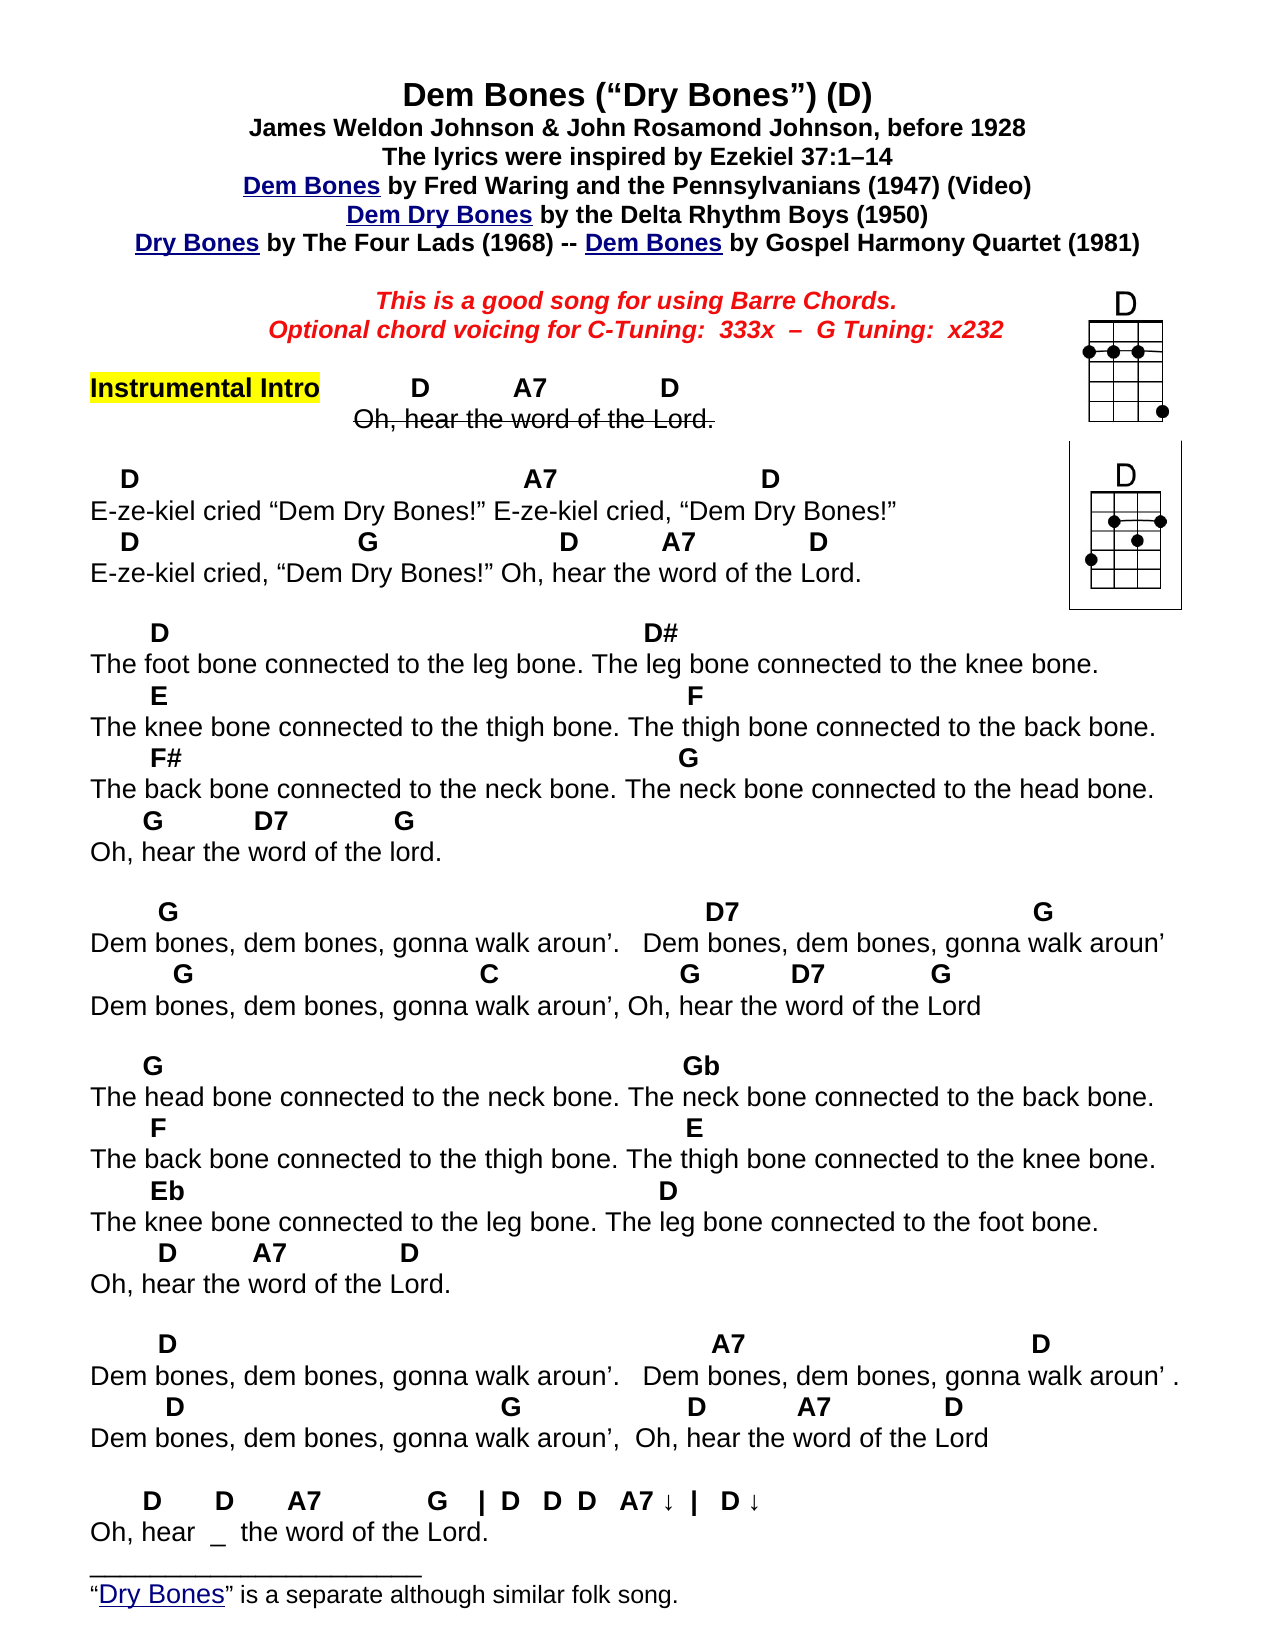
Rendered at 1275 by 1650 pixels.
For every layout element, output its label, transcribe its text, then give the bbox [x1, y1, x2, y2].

text Oh, hear the word of the lord. [90, 836, 1185, 867]
text Dem bones, dem bones, gonna walk aroun’, Oh, hear the word of the Lord [90, 990, 1185, 1021]
text F E [90, 1112, 1185, 1143]
text F# G [90, 742, 1185, 773]
text G D7 G [90, 805, 1185, 836]
text Oh, hear the word of the Lord. [90, 403, 1069, 435]
text Dem Bones by Fred Waring and the Pennsylvanians (1947) (Video) [90, 171, 1185, 200]
text The knee bone connected to the thigh bone. The thigh bone connected to the back bone. [90, 711, 1185, 742]
text Optional chord voicing for C-Tuning: 333x – G Tuning: x232 [90, 315, 1069, 343]
text The knee bone connected to the leg bone. The leg bone connected to the foot bone. [90, 1206, 1185, 1237]
text D A7 D [90, 463, 1069, 495]
text ______________________ [90, 1547, 1185, 1578]
text E-ze-kiel cried “Dem Dry Bones!” E-ze-kiel cried, “Dem Dry Bones!” [90, 495, 1069, 526]
text This is a good song for using Barre Chords. [90, 286, 1069, 315]
text D G D A7 D [90, 526, 1069, 557]
text G D7 G [90, 896, 1185, 927]
text Dry Bones by The Four Lads (1968) -- Dem Bones by Gospel Harmony Quartet (1981) [90, 228, 1185, 257]
text Dem bones, dem bones, gonna walk aroun’. Dem bones, dem bones, gonna walk aroun’ [90, 927, 1185, 958]
text G Gb [90, 1050, 1185, 1081]
text E-ze-kiel cried, “Dem Dry Bones!” Oh, hear the word of the Lord. [90, 557, 1069, 588]
text James Weldon Johnson & John Rosamond Johnson, before 1928 The lyrics were inspired by Ezekiel 37:1–14 [90, 113, 1185, 171]
picture [1072, 443, 1179, 607]
text “Dry Bones” is a separate although similar folk song. [90, 1578, 1185, 1610]
text Instrumental Intro D A7 D [90, 372, 1069, 403]
text Dem bones, dem bones, gonna walk aroun’, Oh, hear the word of the Lord [90, 1422, 1185, 1453]
text E F [90, 680, 1185, 711]
text D G D A7 D [90, 1391, 1185, 1422]
text D D# [90, 617, 1185, 648]
text The head bone connected to the neck bone. The neck bone connected to the back bone. [90, 1081, 1185, 1112]
picture [1069, 270, 1182, 441]
text D D A7 G | D D D A7 ↓ | D ↓ [90, 1485, 1185, 1516]
text D A7 D [90, 1328, 1185, 1360]
text Eb D [90, 1175, 1185, 1206]
text D A7 D [90, 1237, 1185, 1268]
text Dem bones, dem bones, gonna walk aroun’. Dem bones, dem bones, gonna walk aroun’ . [90, 1360, 1185, 1391]
text Oh, hear the word of the Lord. [90, 1268, 1185, 1300]
text Dem Bones (“Dry Bones”) (D) [90, 75, 1185, 113]
text The back bone connected to the thigh bone. The thigh bone connected to the knee bone. [90, 1143, 1185, 1175]
text Oh, hear _ the word of the Lord. [90, 1516, 1185, 1547]
text The foot bone connected to the leg bone. The leg bone connected to the knee bone. [90, 648, 1185, 680]
text Dem Dry Bones by the Delta Rhythm Boys (1950) [90, 200, 1185, 228]
text G C G D7 G [90, 958, 1185, 990]
text The back bone connected to the neck bone. The neck bone connected to the head bone. [90, 773, 1185, 805]
